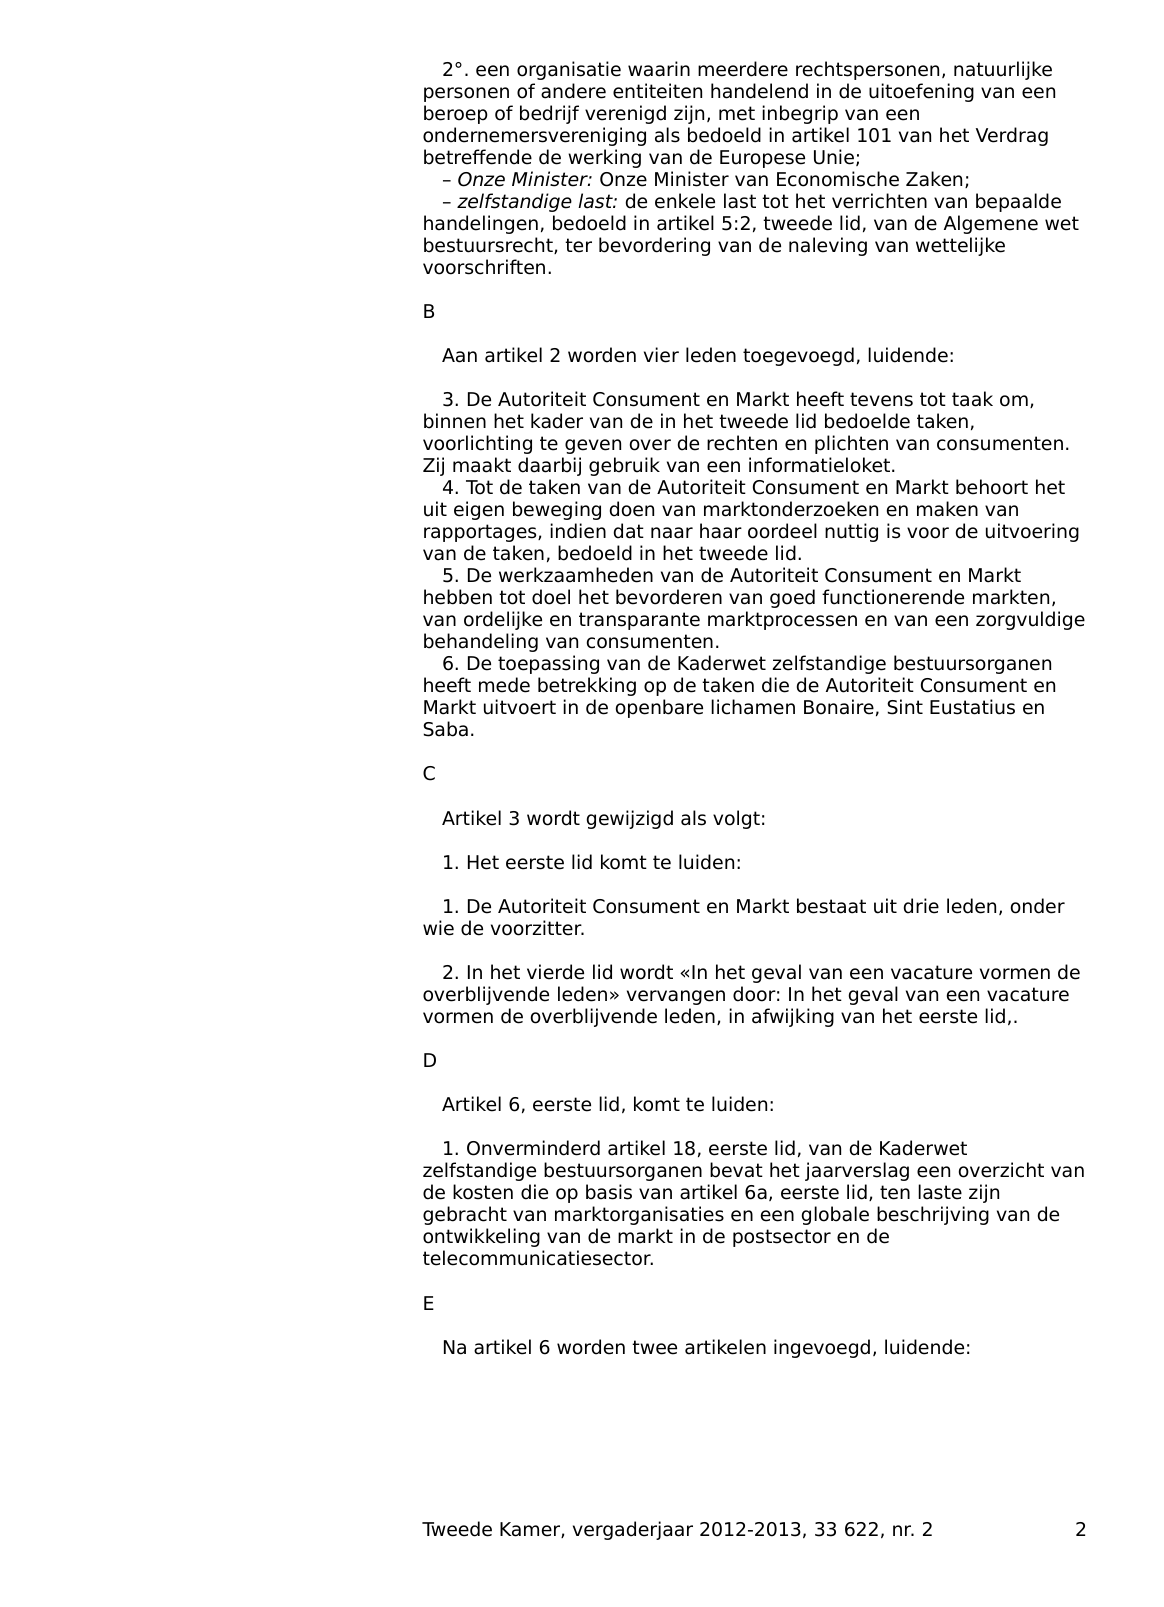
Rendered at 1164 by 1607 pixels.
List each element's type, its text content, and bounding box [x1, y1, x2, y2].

text 5. De werkzaamheden van de Autoriteit Consument en Markt hebben tot doel het bevorderen van goed functionerende markten, van ordelijke en transparante marktprocessen en van een zorgvuldige behandeling van consumenten. [422, 565, 1087, 653]
text D [422, 1050, 1087, 1072]
text C [422, 763, 1087, 785]
text 4. Tot de taken van de Autoriteit Consument en Markt behoort het uit eigen beweging doen van marktonderzoeken en maken van rapportages, indien dat naar haar oordeel nuttig is voor de uitvoering van de taken, bedoeld in het tweede lid. [422, 477, 1087, 565]
text 1. Het eerste lid komt te luiden: [422, 852, 1087, 873]
text 1. De Autoriteit Consument en Markt bestaat uit drie leden, onder wie de voorzitter. [422, 896, 1087, 940]
text 6. De toepassing van de Kaderwet zelfstandige bestuursorganen heeft mede betrekking op de taken die de Autoriteit Consument en Markt uitvoert in de openbare lichamen Bonaire, Sint Eustatius en Saba. [422, 653, 1087, 741]
text Na artikel 6 worden twee artikelen ingevoegd, luidende: [422, 1337, 1087, 1358]
text 2. In het vierde lid wordt «In het geval van een vacature vormen de overblijvende leden» vervangen door: In het geval van een vacature vormen de overblijvende leden, in afwijking van het eerste lid,. [422, 962, 1087, 1028]
text Artikel 6, eerste lid, komt te luiden: [422, 1094, 1087, 1116]
text 3. De Autoriteit Consument en Markt heeft tevens tot taak om, binnen het kader van de in het tweede lid bedoelde taken, voorlichting te geven over de rechten en plichten van consumenten. Zij maakt daarbij gebruik van een informatieloket. [422, 389, 1087, 477]
text E [422, 1292, 1087, 1314]
text – zelfstandige last: de enkele last tot het verrichten van bepaalde handelingen, bedoeld in artikel 5:2, tweede lid, van de Algemene wet bestuursrecht, ter bevordering van de naleving van wettelijke voorschriften. [422, 191, 1087, 279]
text B [422, 301, 1087, 323]
text – Onze Minister: Onze Minister van Economische Zaken; [422, 169, 1087, 191]
text Artikel 3 wordt gewijzigd als volgt: [422, 807, 1087, 829]
text Aan artikel 2 worden vier leden toegevoegd, luidende: [422, 345, 1087, 367]
text 1. Onverminderd artikel 18, eerste lid, van de Kaderwet zelfstandige bestuursorganen bevat het jaarverslag een overzicht van de kosten die op basis van artikel 6a, eerste lid, ten laste zijn gebracht van marktorganisaties en een globale beschrijving van de ontwikkeling van de markt in de postsector en de telecommunicatiesector. [422, 1138, 1087, 1270]
text 2°. een organisatie waarin meerdere rechtspersonen, natuurlijke personen of andere entiteiten handelend in de uitoefening van een beroep of bedrijf verenigd zijn, met inbegrip van een ondernemersvereniging als bedoeld in artikel 101 van het Verdrag betreffende de werking van de Europese Unie; [422, 59, 1087, 169]
